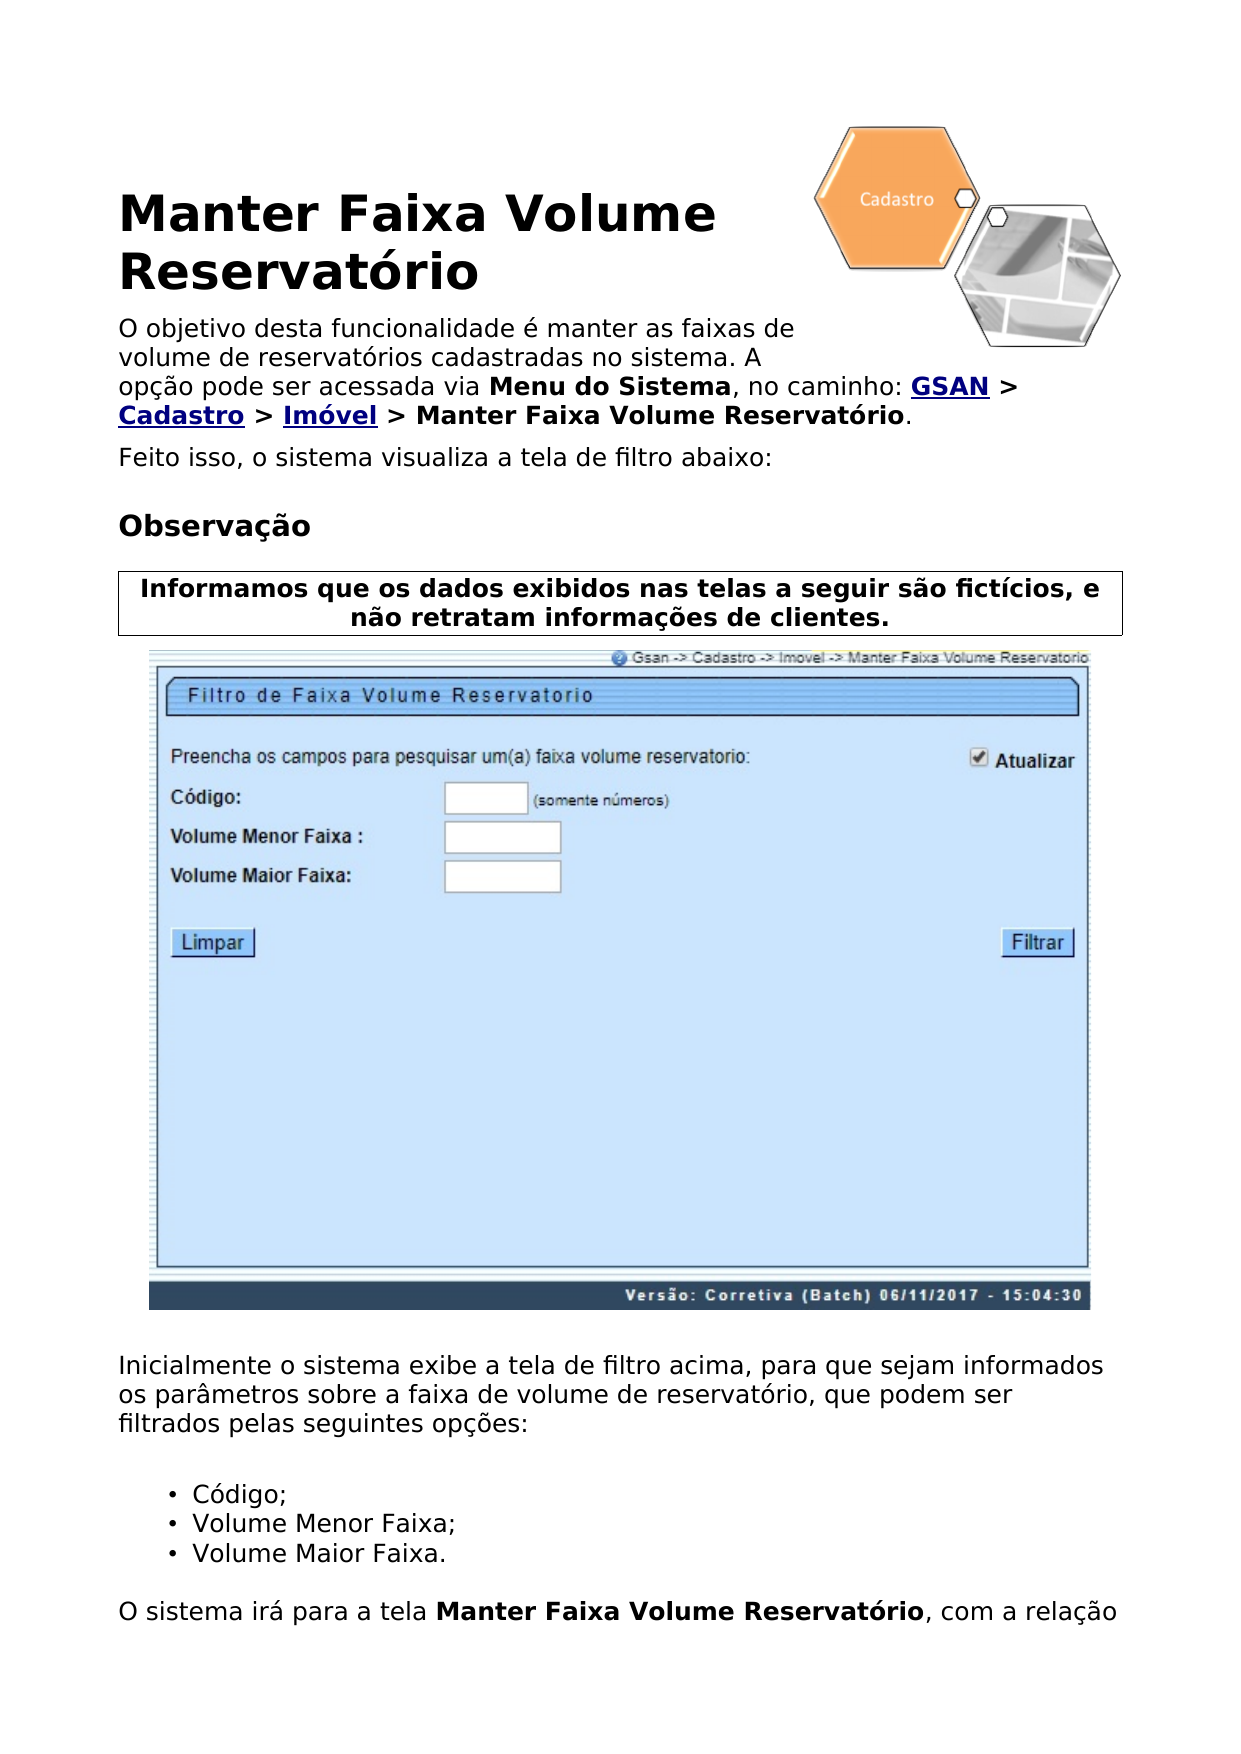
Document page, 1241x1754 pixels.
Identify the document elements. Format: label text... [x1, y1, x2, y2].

list Volume Maior Faixa. [177, 1539, 1122, 1568]
picture [149, 650, 1092, 1310]
table_header Informamos que os dados exibidos nas telas a seguir são fictícios, e não retratam informações de clientes. [119, 572, 1122, 635]
list Volume Menor Faixa; [177, 1510, 1122, 1539]
list Código; [177, 1481, 1122, 1510]
picture [809, 118, 1123, 353]
text Inicialmente o sistema exibe a tela de filtro acima, para que sejam informados os parâmetros sobre a faixa de volume de reservatório, que podem ser filtrados pelas seguintes opções: [118, 1351, 1122, 1438]
text Feito isso, o sistema visualiza a tela de filtro abaixo: [118, 443, 1122, 472]
text O sistema irá para a tela Manter Faixa Volume Reservatório, com a relação [118, 1597, 1122, 1627]
text O objetivo desta funcionalidade é manter as faixas de volume de reservatórios cadastradas no sistema. A opção pode ser acessada via Menu do Sistema, no caminho: GSAN > Cadastro > Imóvel > Manter Faixa Volume Reservatório. [118, 314, 1122, 430]
subtitle Manter Faixa Volume Reservatório [118, 185, 809, 301]
subtitle Observação [118, 509, 1122, 543]
